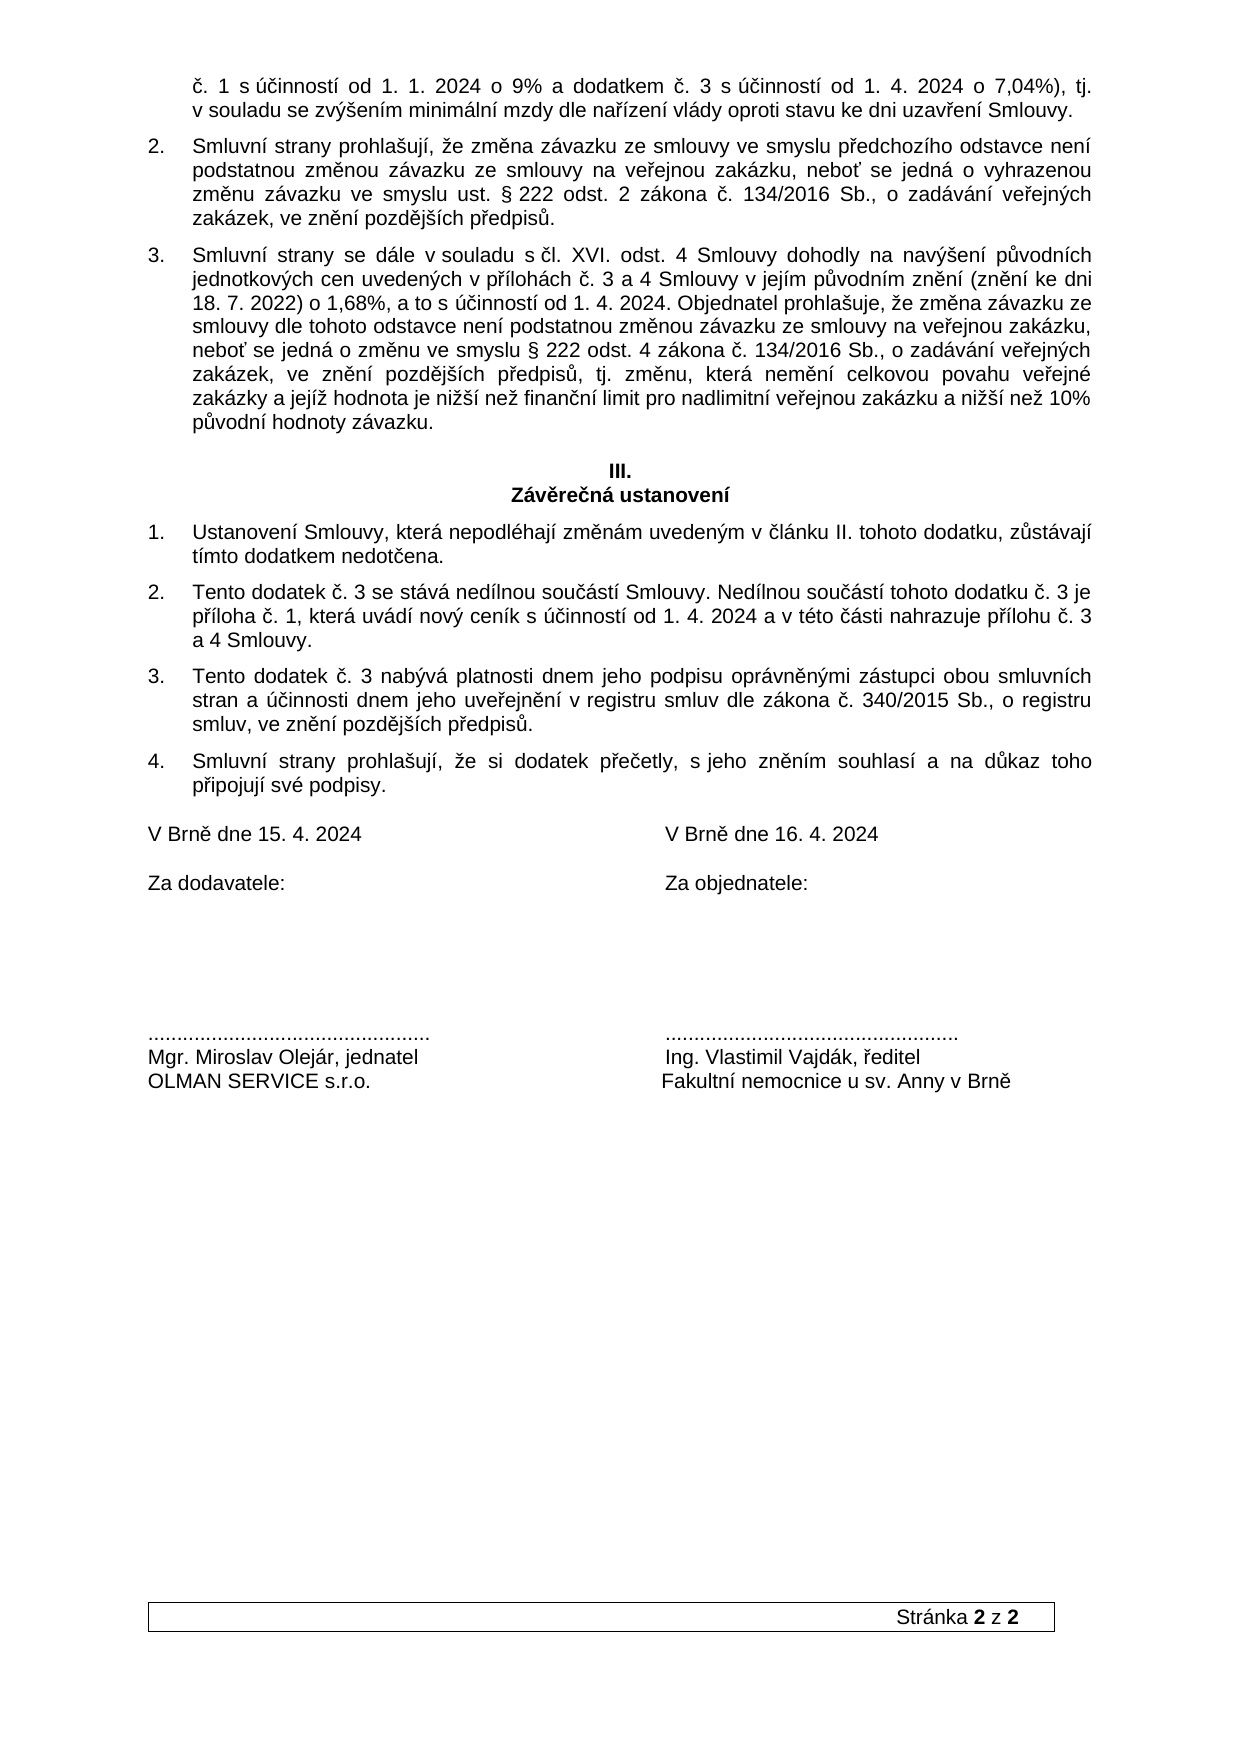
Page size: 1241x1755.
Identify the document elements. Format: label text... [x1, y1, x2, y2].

text III. [148, 459, 1093, 483]
text V Brně dne 15. 4. 2024 V Brně dne 16. 4. 2024 [148, 822, 1093, 846]
list č. 1 s účinností od 1. 1. 2024 o 9% a dodatkem č. 3 s účinností od 1. 4. 2024 o 7,04%), tj. v souladu se zvýšením minimální mzdy dle nařízení vlády oproti stavu ke dni uzavření Smlouvy. [192, 74, 1093, 122]
text OLMAN SERVICE s.r.o. Fakultní nemocnice u sv. Anny v Brně [148, 1068, 1093, 1092]
list Smluvní strany prohlašují, že si dodatek přečetly, s jeho zněním souhlasí a na důkaz toho připojují své podpisy. [148, 749, 1093, 797]
list Tento dodatek č. 3 nabývá platnosti dnem jeho podpisu oprávněnými zástupci obou smluvních stran a účinnosti dnem jeho uveřejnění v registru smluv dle zákona č. 340/2015 Sb., o registru smluv, ve znění pozdějších předpisů. [148, 664, 1093, 736]
text Mgr. Miroslav Olejár, jednatel Ing. Vlastimil Vajdák, ředitel [148, 1044, 1093, 1068]
text Za dodavatele: Za objednatele: [148, 871, 1093, 894]
list Smluvní strany se dále v souladu s čl. XVI. odst. 4 Smlouvy dohodly na navýšení původních jednotkových cen uvedených v přílohách č. 3 a 4 Smlouvy v jejím původním znění (znění ke dni 18. 7. 2022) o 1,68%, a to s účinností od 1. 4. 2024. Objednatel prohlašuje, že změna závazku ze smlouvy dle tohoto odstavce není podstatnou změnou závazku ze smlouvy na veřejnou zakázku, neboť se jedná o změnu ve smyslu § 222 odst. 4 zákona č. 134/2016 Sb., o zadávání veřejných zakázek, ve znění pozdějších předpisů, tj. změnu, která nemění celkovou povahu veřejné zakázky a jejíž hodnota je nižší než finanční limit pro nadlimitní veřejnou zakázku a nižší než 10% původní hodnoty závazku. [148, 242, 1093, 434]
list Tento dodatek č. 3 se stává nedílnou součástí Smlouvy. Nedílnou součástí tohoto dodatku č. 3 je příloha č. 1, která uvádí nový ceník s účinností od 1. 4. 2024 a v této části nahrazuje přílohu č. 3 a 4 Smlouvy. [148, 580, 1093, 652]
text Závěrečná ustanovení [148, 483, 1093, 507]
list Ustanovení Smlouvy, která nepodléhají změnám uvedeným v článku II. tohoto dodatku, zůstávají tímto dodatkem nedotčena. [148, 519, 1093, 567]
text ................................................. ................................................... [148, 1021, 1093, 1044]
list Smluvní strany prohlašují, že změna závazku ze smlouvy ve smyslu předchozího odstavce není podstatnou změnou závazku ze smlouvy na veřejnou zakázku, neboť se jedná o vyhrazenou změnu závazku ve smyslu ust. § 222 odst. 2 zákona č. 134/2016 Sb., o zadávání veřejných zakázek, ve znění pozdějších předpisů. [148, 134, 1093, 230]
